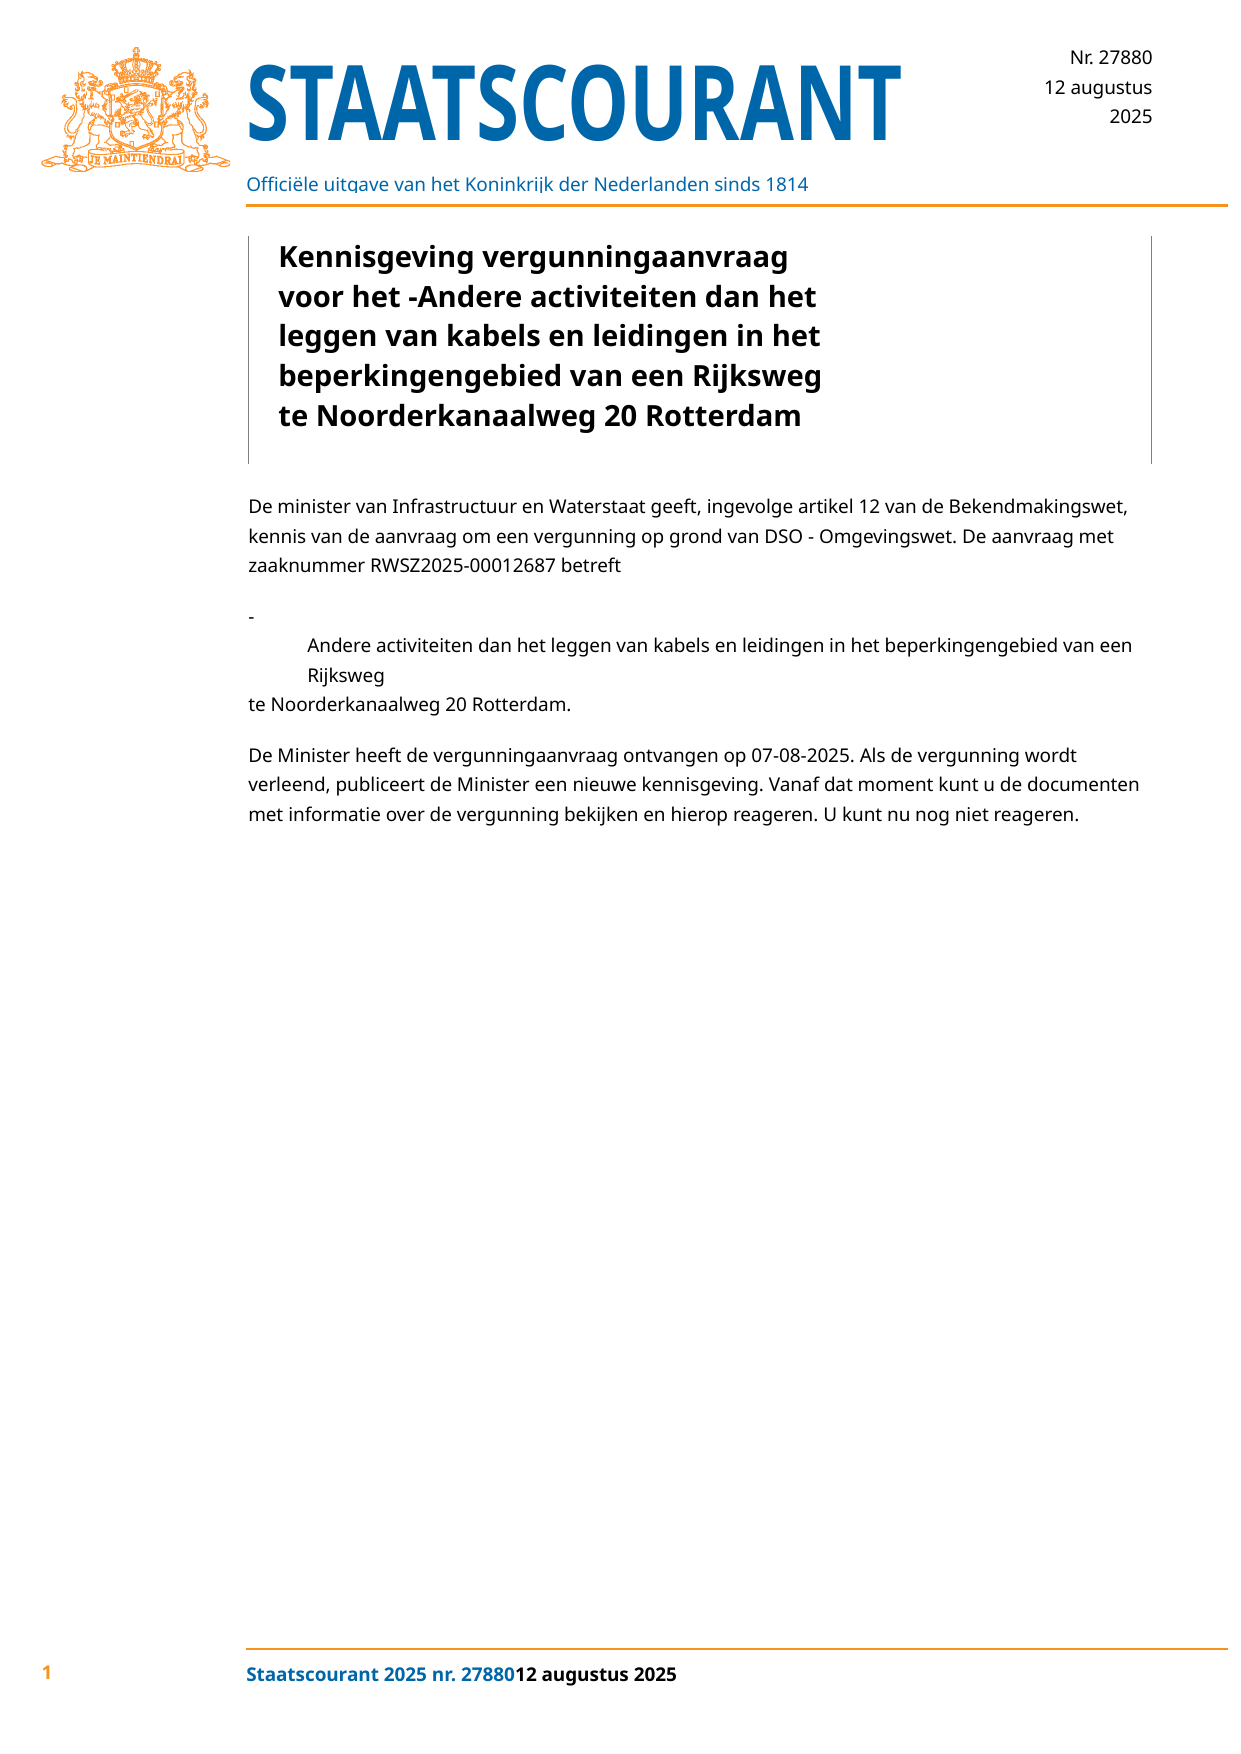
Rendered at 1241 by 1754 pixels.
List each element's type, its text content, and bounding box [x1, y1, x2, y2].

table_header [850, 414, 1151, 464]
table_header [1090, 236, 1151, 413]
picture [41, 47, 231, 172]
text te Noorderkanaalweg 20 Rotterdam. [248, 692, 1152, 717]
text De minister van Infrastructuur en Waterstaat geeft, ingevolge artikel 12 van de Bekendmakingswet, kennis van de aanvraag om een vergunning op grond van DSO - Omgevingswet. De aanvraag met zaaknummer RWSZ2025-00012687 betreft [248, 493, 1152, 578]
picture [912, 236, 1090, 414]
text De Minister heeft de vergunningaanvraag ontvangen op 07-08-2025. Als de vergunning wordt verleend, publiceert de Minister een nieuwe kennisgeving. Vanaf dat moment kunt u de documenten met informatie over de vergunning bekijken en hierop reageren. U kunt nu nog niet reageren. [248, 742, 1152, 827]
table_header Kennisgeving vergunningaanvraag voor het -Andere activiteiten dan het leggen van kabels en leidingen in het beperkingengebied van een Rijksweg te Noorderkanaalweg 20 Rotterdam [249, 236, 850, 464]
list Andere activiteiten dan het leggen van kabels en leidingen in het beperkingengebied van een Rijksweg [248, 632, 1152, 688]
table_header [850, 236, 912, 413]
